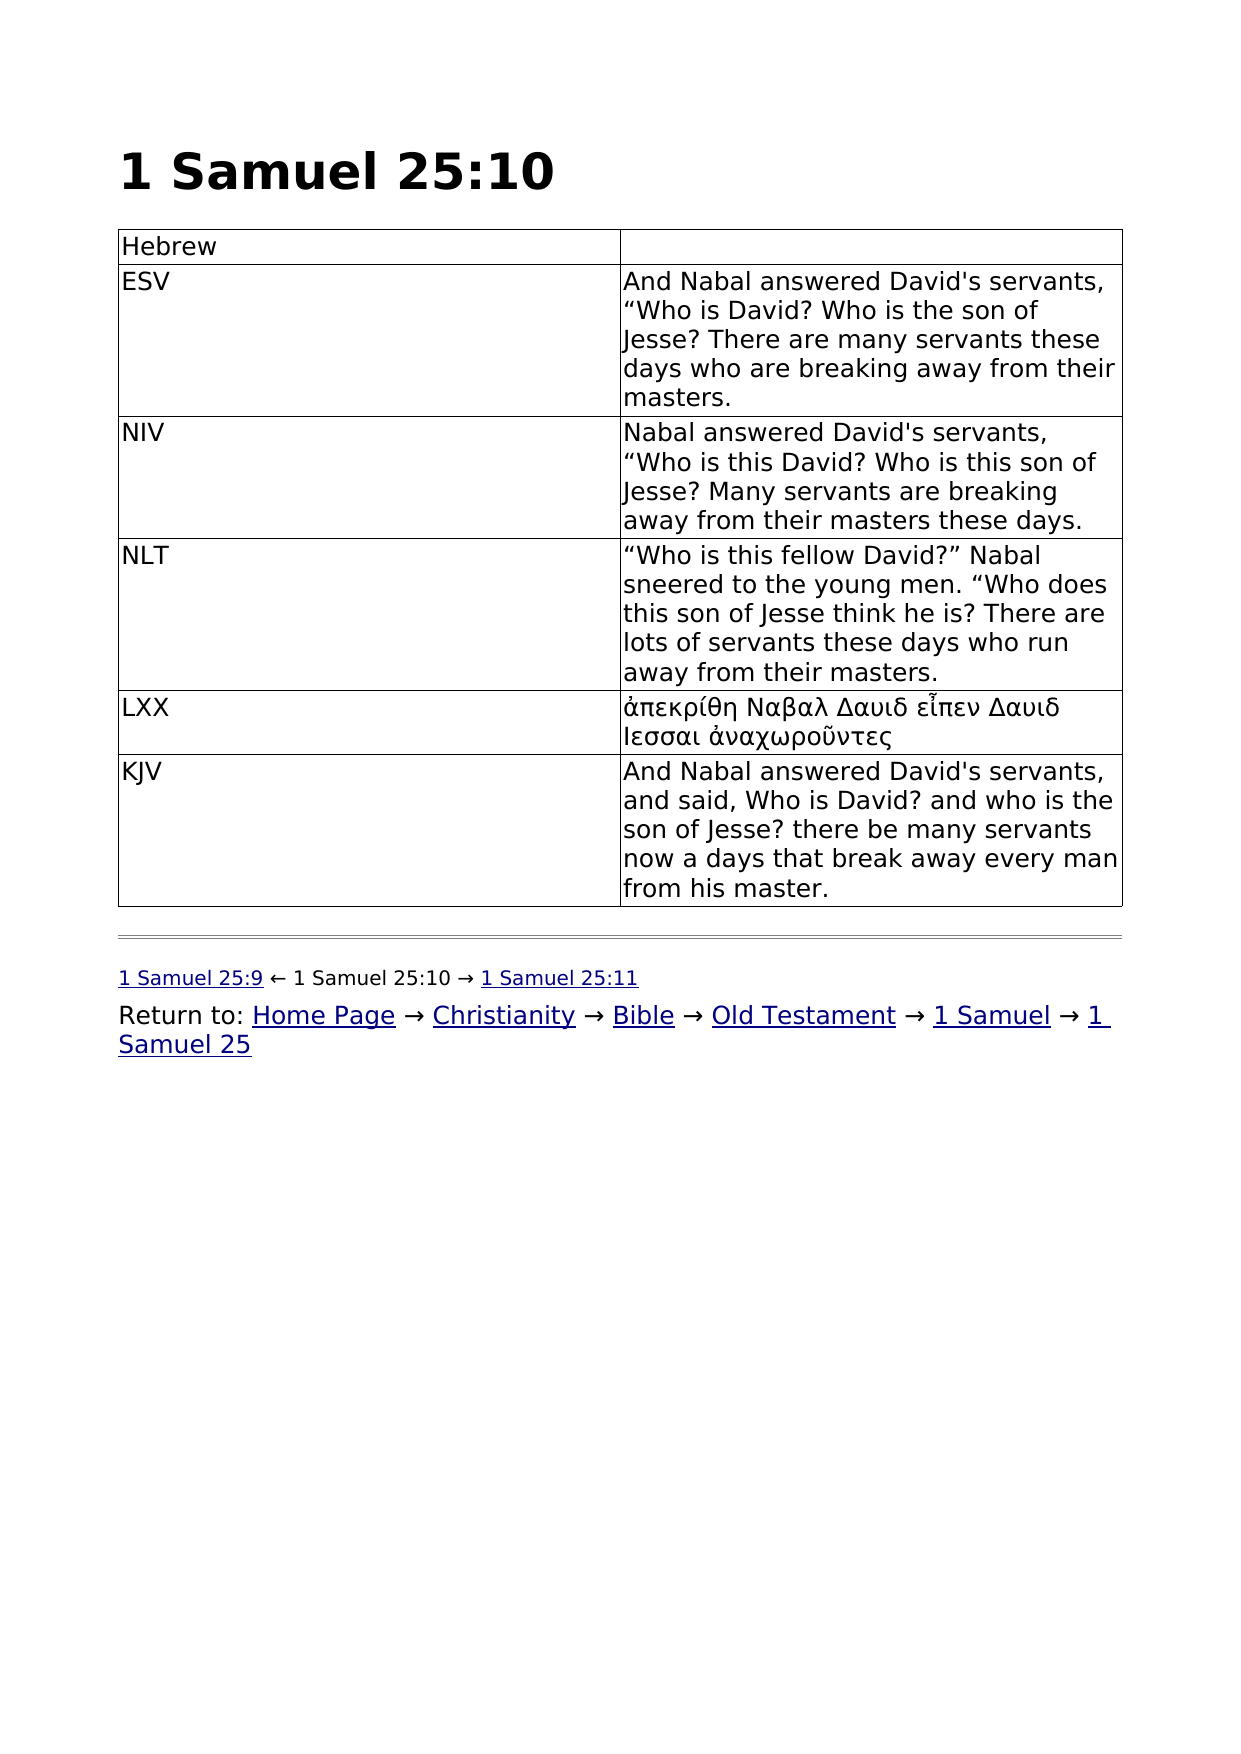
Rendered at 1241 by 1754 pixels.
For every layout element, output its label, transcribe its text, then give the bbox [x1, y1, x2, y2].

table_header [621, 230, 1122, 264]
table_cell NLT [119, 539, 620, 690]
text Return to: Home Page → Christianity → Bible → Old Testament → 1 Samuel → 1 Samuel 25 [118, 1001, 1122, 1059]
table_cell ἀπεκρίθη Ναβαλ Δαυιδ εἶπεν Δαυιδ Ιεσσαι ἀναχωροῦντες [621, 691, 1122, 754]
table_cell LXX [119, 691, 620, 754]
table_cell ESV [119, 265, 620, 416]
text 1 Samuel 25:9 ← 1 Samuel 25:10 → 1 Samuel 25:11 [118, 967, 1122, 1001]
table_cell Nabal answered David's servants, “Who is this David? Who is this son of Jesse? Many servants are breaking away from their masters these days. [621, 417, 1122, 538]
table_header Hebrew [119, 230, 620, 264]
table_cell NIV [119, 417, 620, 538]
subtitle 1 Samuel 25:10 [118, 143, 1122, 201]
table_cell “Who is this fellow David?” Nabal sneered to the young men. “Who does this son of Jesse think he is? There are lots of servants these days who run away from their masters. [621, 539, 1122, 690]
table_cell And Nabal answered David's servants, “Who is David? Who is the son of Jesse? There are many servants these days who are breaking away from their masters. [621, 265, 1122, 416]
table_cell KJV [119, 755, 620, 906]
table_cell And Nabal answered David's servants, and said, Who is David? and who is the son of Jesse? there be many servants now a days that break away every man from his master. [621, 755, 1122, 906]
